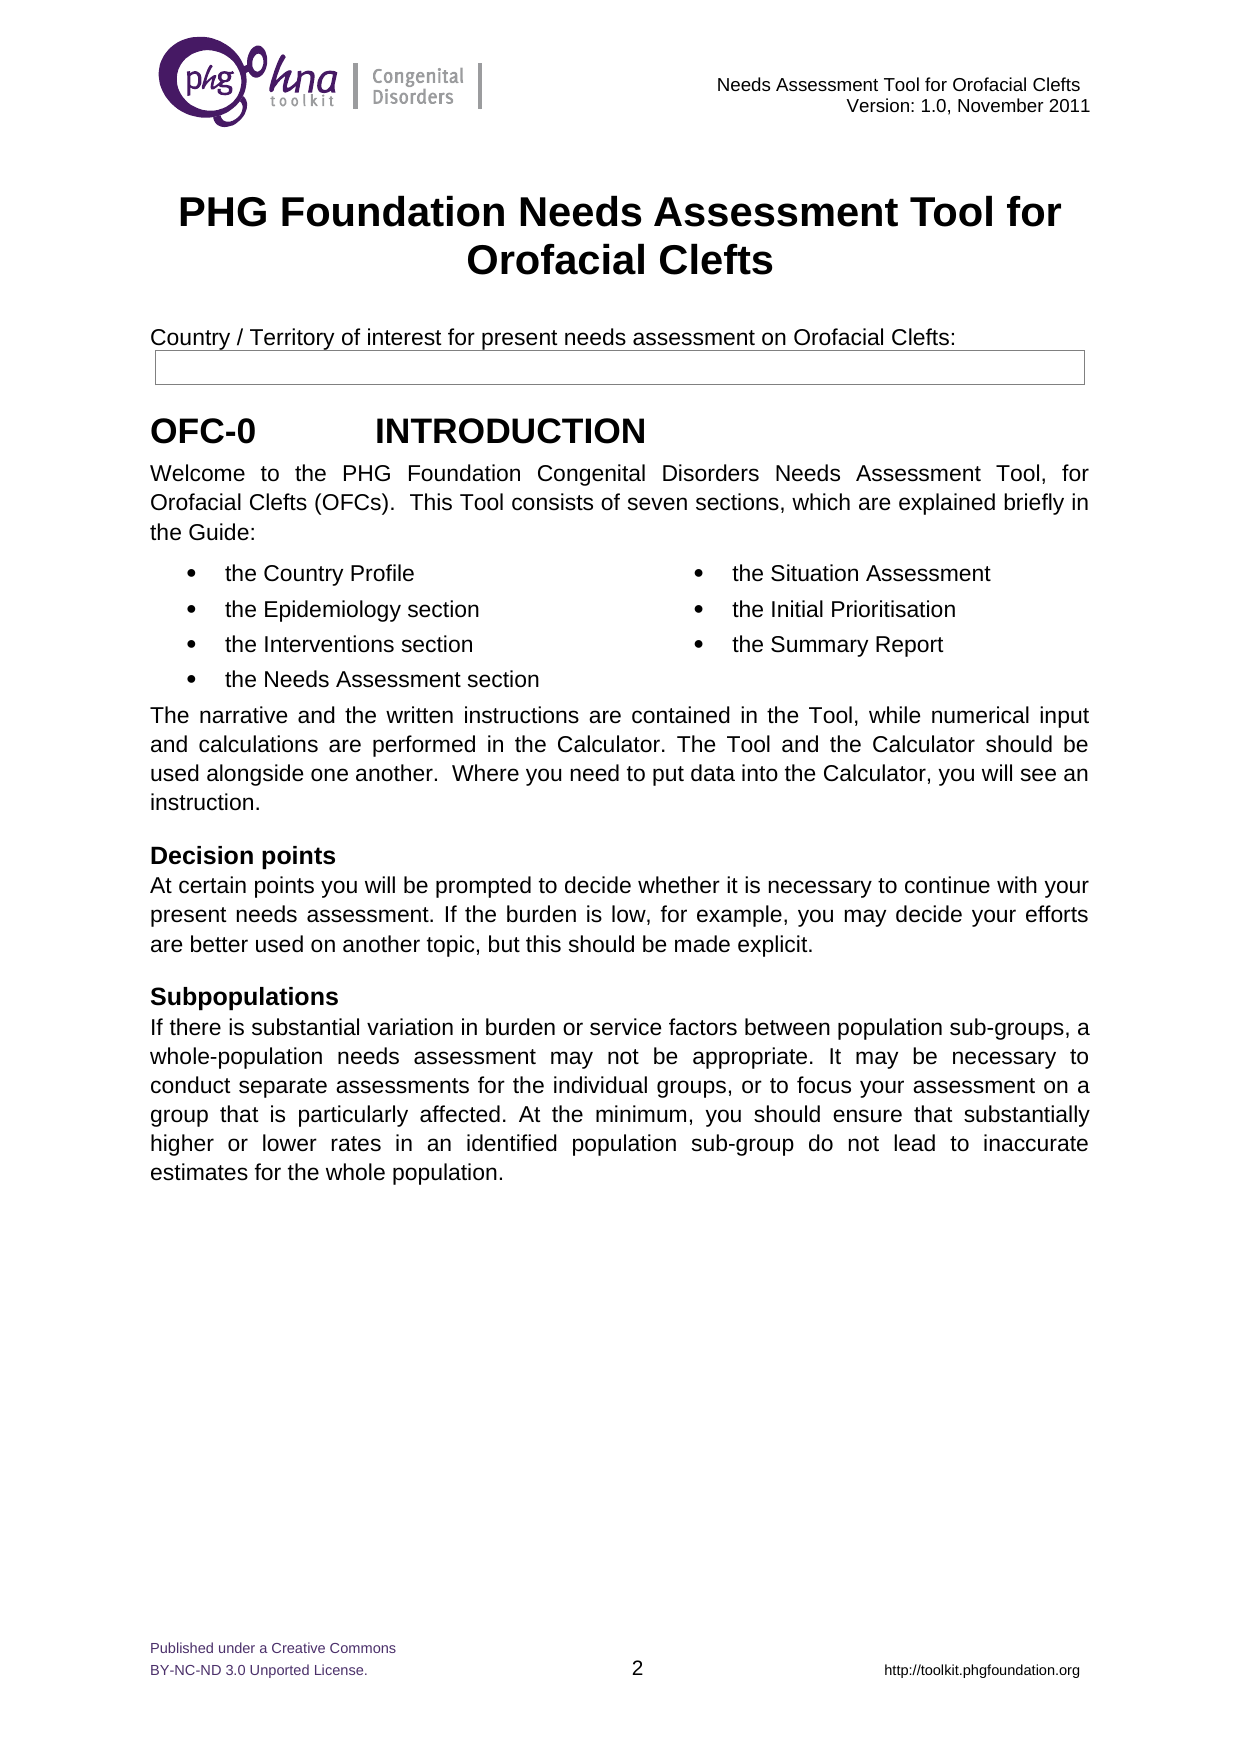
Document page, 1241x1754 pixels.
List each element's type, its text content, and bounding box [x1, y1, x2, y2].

list the Interventions section [187, 628, 583, 657]
list the Needs Assessment section [187, 664, 583, 693]
subtitle Country / Territory of interest for present needs assessment on Orofacial Clefts: [150, 321, 1090, 350]
text At certain points you will be prompted to decide whether it is necessary to continue with your present needs assessment. If the burden is low, for example, you may decide your efforts are better used on another topic, but this should be made explicit. [150, 869, 1090, 957]
text Decision points [150, 841, 1090, 869]
text The narrative and the written instructions are contained in the Tool, while numerical input and calculations are performed in the Calculator. The Tool and the Calculator should be used alongside one another. Where you need to put data into the Calculator, you will see an instruction. [150, 699, 1090, 816]
list the Epidemiology section [187, 593, 583, 622]
text If there is substantial variation in burden or service factors between population sub-groups, a whole-population needs assessment may not be appropriate. It may be necessary to conduct separate assessments for the individual groups, or to focus your assessment on a group that is particularly affected. At the minimum, you should ensure that substantially higher or lower rates in an identified population sub-group do not lead to inaccurate estimates for the whole population. [150, 1011, 1090, 1186]
text Welcome to the PHG Foundation Congenital Disorders Needs Assessment Tool, for Orofacial Clefts (OFCs). This Tool consists of seven sections, which are explained briefly in the Guide: [150, 457, 1090, 545]
list the Situation Assessment [694, 557, 1090, 587]
list the Initial Prioritisation [694, 593, 1090, 622]
list the Summary Report [694, 628, 1090, 657]
text Subpopulations [150, 982, 1090, 1011]
list the Country Profile [187, 557, 583, 587]
subtitle OFC-0 Introduction [150, 410, 1090, 451]
subtitle PHG Foundation Needs Assessment Tool for Orofacial Clefts [150, 187, 1090, 283]
